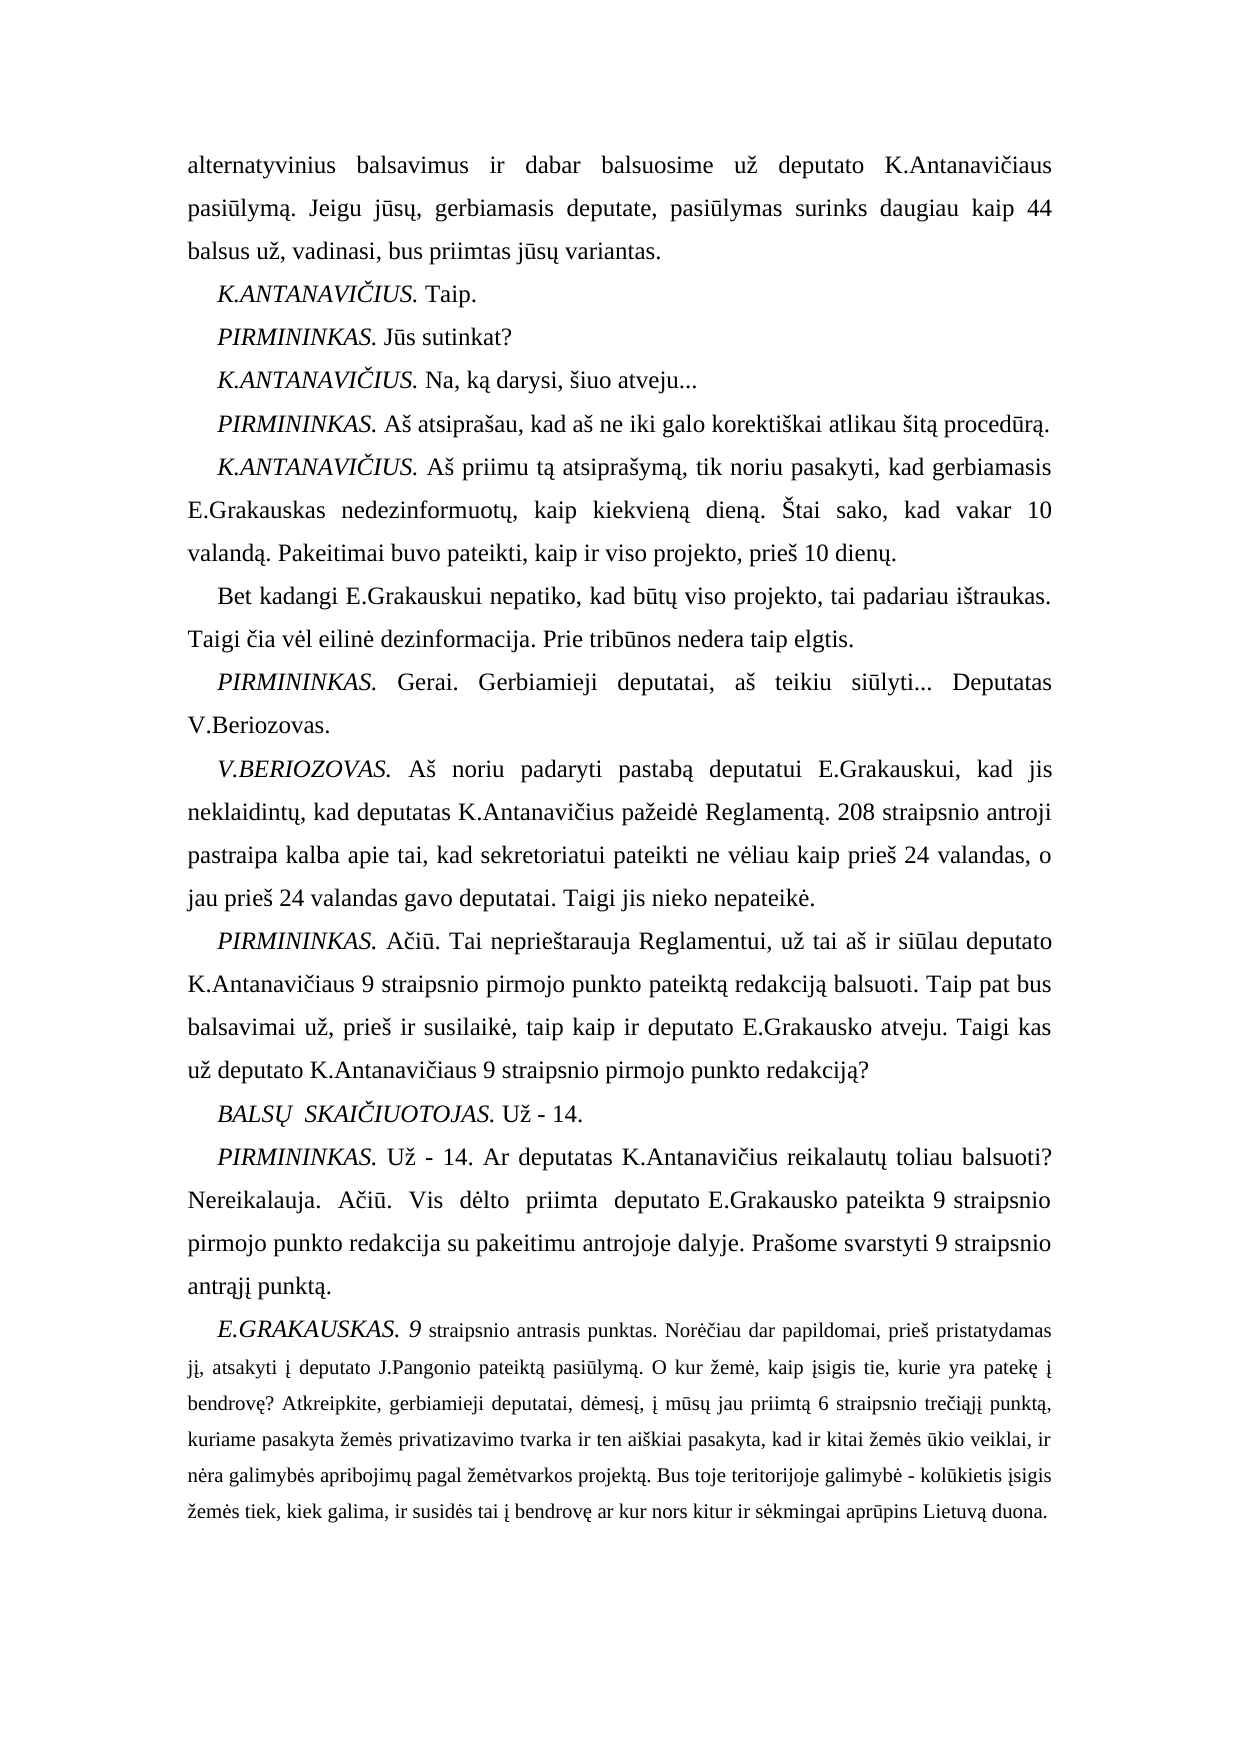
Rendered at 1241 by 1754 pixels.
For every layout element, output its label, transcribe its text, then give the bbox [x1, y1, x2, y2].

text K.ANTANAVIČIUS. Na, ką darysi, šiuo atveju... [187, 366, 1053, 394]
text PIRMININKAS. Jūs sutinkat? [187, 322, 1053, 351]
text E.GRAKAUSKAS. 9 straipsnio antrasis punktas. Norėčiau dar papildomai, prieš pristatydamas jį, atsakyti į deputato J.Pangonio pateiktą pasiūlymą. O kur žemė, kaip įsigis tie, kurie yra patekę į bendrovę? Atkreipkite, gerbiamieji deputatai, dėmesį, į mūsų jau priimtą 6 straipsnio trečiąjį punktą, kuriame pasakyta žemės privatizavimo tvarka ir ten aiškiai pasakyta, kad ir kitai žemės ūkio veiklai, ir nėra galimybės apribojimų pagal žemėtvarkos projektą. Bus toje teritorijoje galimybė - kolūkietis įsigis žemės tiek, kiek galima, ir susidės tai į bendrovę ar kur nors kitur ir sėkmingai aprūpins Lietuvą duona. [187, 1314, 1053, 1523]
text Bet kadangi E.Grakauskui nepatiko, kad būtų viso projekto, tai padariau ištraukas. Taigi čia vėl eilinė dezinformacija. Prie tribūnos nedera taip elgtis. [187, 581, 1053, 653]
text PIRMININKAS. Aš atsiprašau, kad aš ne iki galo korektiškai atlikau šitą procedūrą. [187, 409, 1053, 437]
text PIRMININKAS. Už - 14. Ar deputatas K.Antanavičius reikalautų toliau balsuoti? Nereikalauja. Ačiū. Vis dėlto priimta deputato E.Grakausko pateikta 9 straipsnio pirmojo punkto redakcija su pakeitimu antrojoje dalyje. Prašome svarstyti 9 straipsnio antrąjį punktą. [187, 1142, 1053, 1300]
text K.ANTANAVIČIUS. Aš priimu tą atsiprašymą, tik noriu pasakyti, kad gerbiamasis E.Grakauskas nedezinformuotų, kaip kiekvieną dieną. Štai sako, kad vakar 10 valandą. Pakeitimai buvo pateikti, kaip ir viso projekto, prieš 10 dienų. [187, 452, 1053, 567]
text BALSŲ SKAIČIUOTOJAS. Už - 14. [187, 1099, 1053, 1127]
text V.BERIOZOVAS. Aš noriu padaryti pastabą deputatui E.Grakauskui, kad jis neklaidintų, kad deputatas K.Antanavičius pažeidė Reglamentą. 208 straipsnio antroji pastraipa kalba apie tai, kad sekretoriatui pateikti ne vėliau kaip prieš 24 valandas, o jau prieš 24 valandas gavo deputatai. Taigi jis nieko nepateikė. [187, 754, 1053, 912]
text PIRMININKAS. Gerai. Gerbiamieji deputatai, aš teikiu siūlyti... Deputatas V.Beriozovas. [187, 667, 1053, 739]
text alternatyvinius balsavimus ir dabar balsuosime už deputato K.Antanavičiaus pasiūlymą. Jeigu jūsų, gerbiamasis deputate, pasiūlymas surinks daugiau kaip 44 balsus už, vadinasi, bus priimtas jūsų variantas. [187, 150, 1053, 265]
text PIRMININKAS. Ačiū. Tai neprieštarauja Reglamentui, už tai aš ir siūlau deputato K.Antanavičiaus 9 straipsnio pirmojo punkto pateiktą redakciją balsuoti. Taip pat bus balsavimai už, prieš ir susilaikė, taip kaip ir deputato E.Grakausko atveju. Taigi kas už deputato K.Antanavičiaus 9 straipsnio pirmojo punkto redakciją? [187, 926, 1053, 1084]
text K.ANTANAVIČIUS. Taip. [187, 279, 1053, 308]
